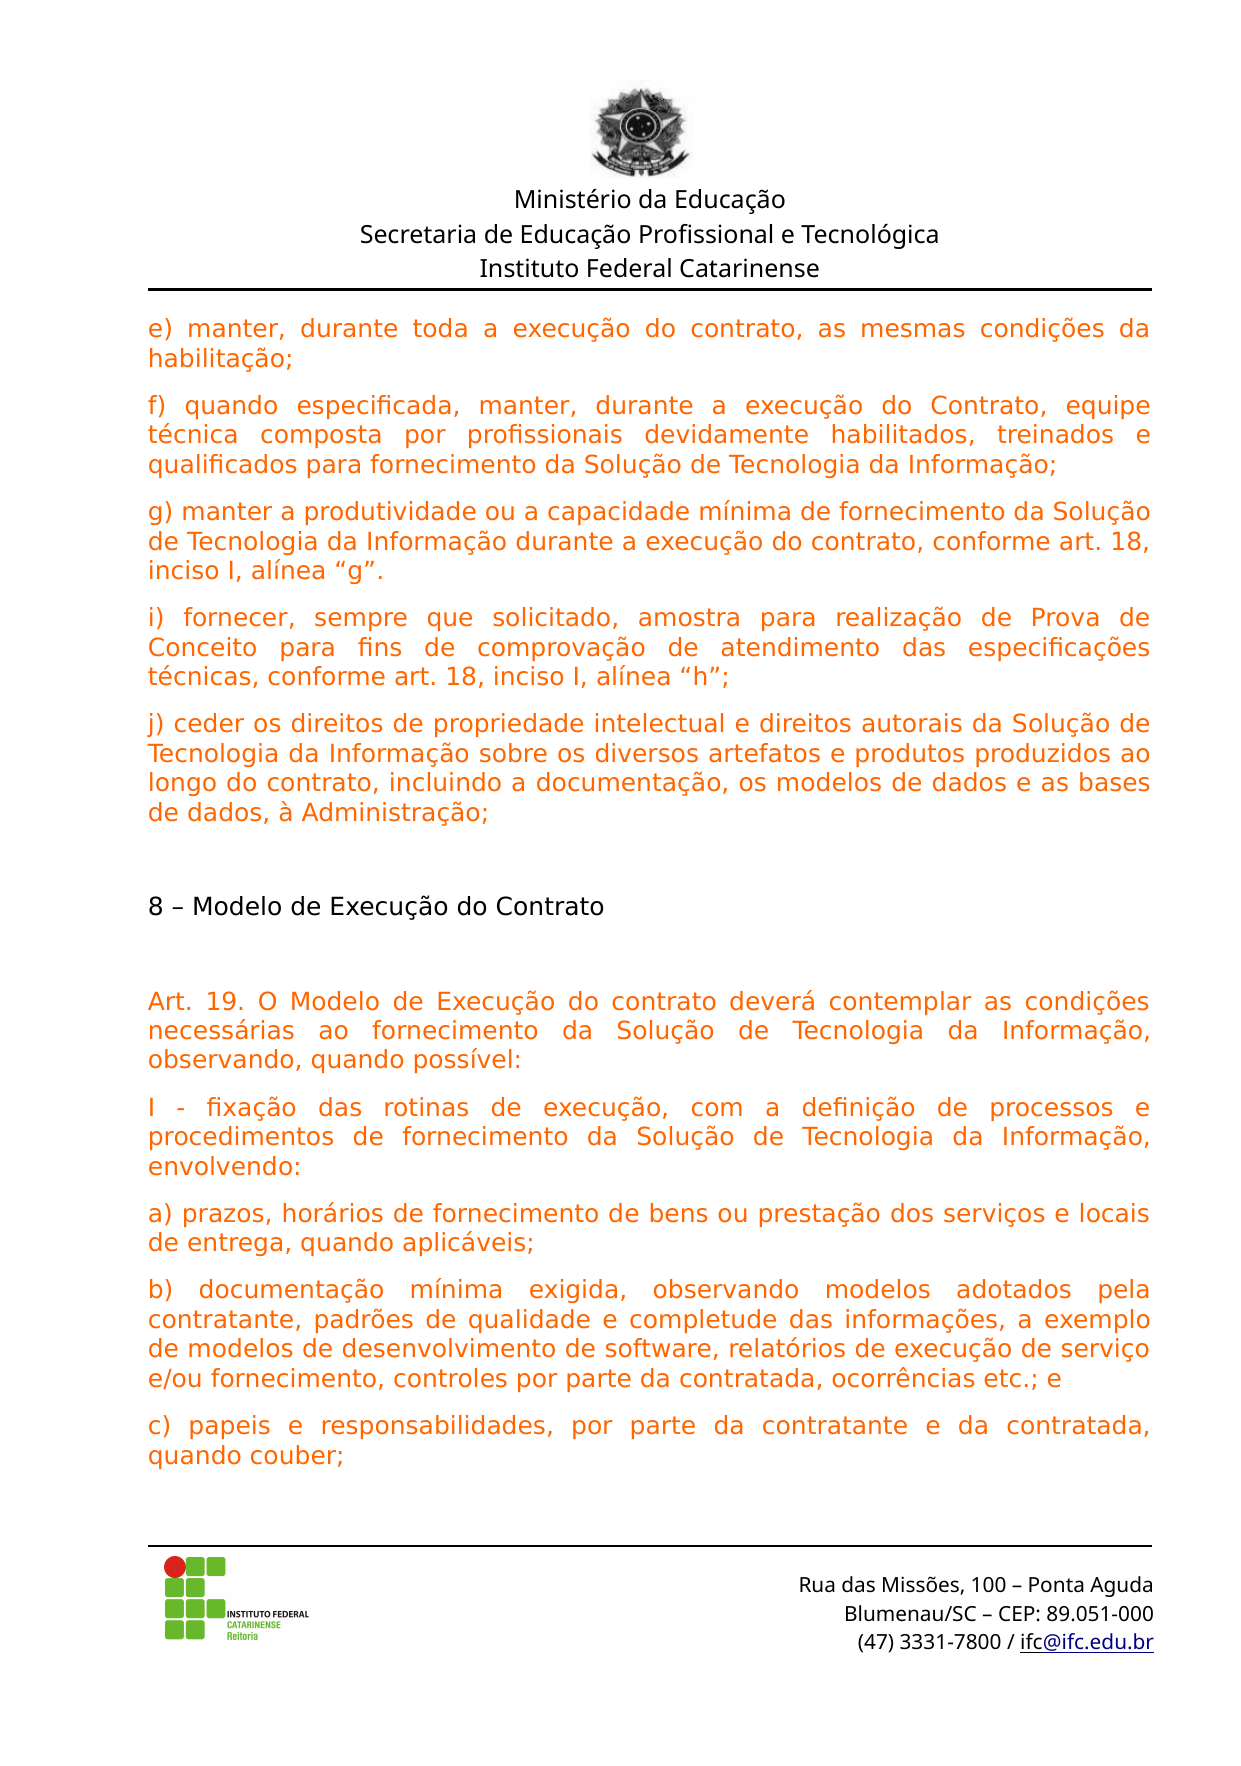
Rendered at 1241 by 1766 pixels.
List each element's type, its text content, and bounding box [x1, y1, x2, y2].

text I - fixação das rotinas de execução, com a definição de processos e procedimentos de fornecimento da Solução de Tecnologia da Informação, envolvendo: [148, 1093, 1152, 1181]
text c) papeis e responsabilidades, por parte da contratante e da contratada, quando couber; [148, 1411, 1152, 1470]
text a) prazos, horários de fornecimento de bens ou prestação dos serviços e locais de entrega, quando aplicáveis; [148, 1199, 1152, 1258]
text j) ceder os direitos de propriedade intelectual e direitos autorais da Solução de Tecnologia da Informação sobre os diversos artefatos e produtos produzidos ao longo do contrato, incluindo a documentação, os modelos de dados e as bases de dados, à Administração; [148, 709, 1152, 827]
text g) manter a produtividade ou a capacidade mínima de fornecimento da Solução de Tecnologia da Informação durante a execução do contrato, conforme art. 18, inciso I, alínea “g”. [148, 497, 1152, 585]
text Art. 19. O Modelo de Execução do contrato deverá contemplar as condições necessárias ao fornecimento da Solução de Tecnologia da Informação, observando, quando possível: [148, 986, 1152, 1075]
text 8 – Modelo de Execução do Contrato [148, 892, 1152, 922]
text f) quando especificada, manter, durante a execução do Contrato, equipe técnica composta por profissionais devidamente habilitados, treinados e qualificados para fornecimento da Solução de Tecnologia da Informação; [148, 391, 1152, 479]
text i) fornecer, sempre que solicitado, amostra para realização de Prova de Conceito para fins de comprovação de atendimento das especificações técnicas, conforme art. 18, inciso I, alínea “h”; [148, 603, 1152, 692]
text b) documentação mínima exigida, observando modelos adotados pela contratante, padrões de qualidade e completude das informações, a exemplo de modelos de desenvolvimento de software, relatórios de execução de serviço e/ou fornecimento, controles por parte da contratada, ocorrências etc.; e [148, 1275, 1152, 1393]
text e) manter, durante toda a execução do contrato, as mesmas condições da habilitação; [148, 314, 1152, 373]
picture [164, 1556, 309, 1640]
